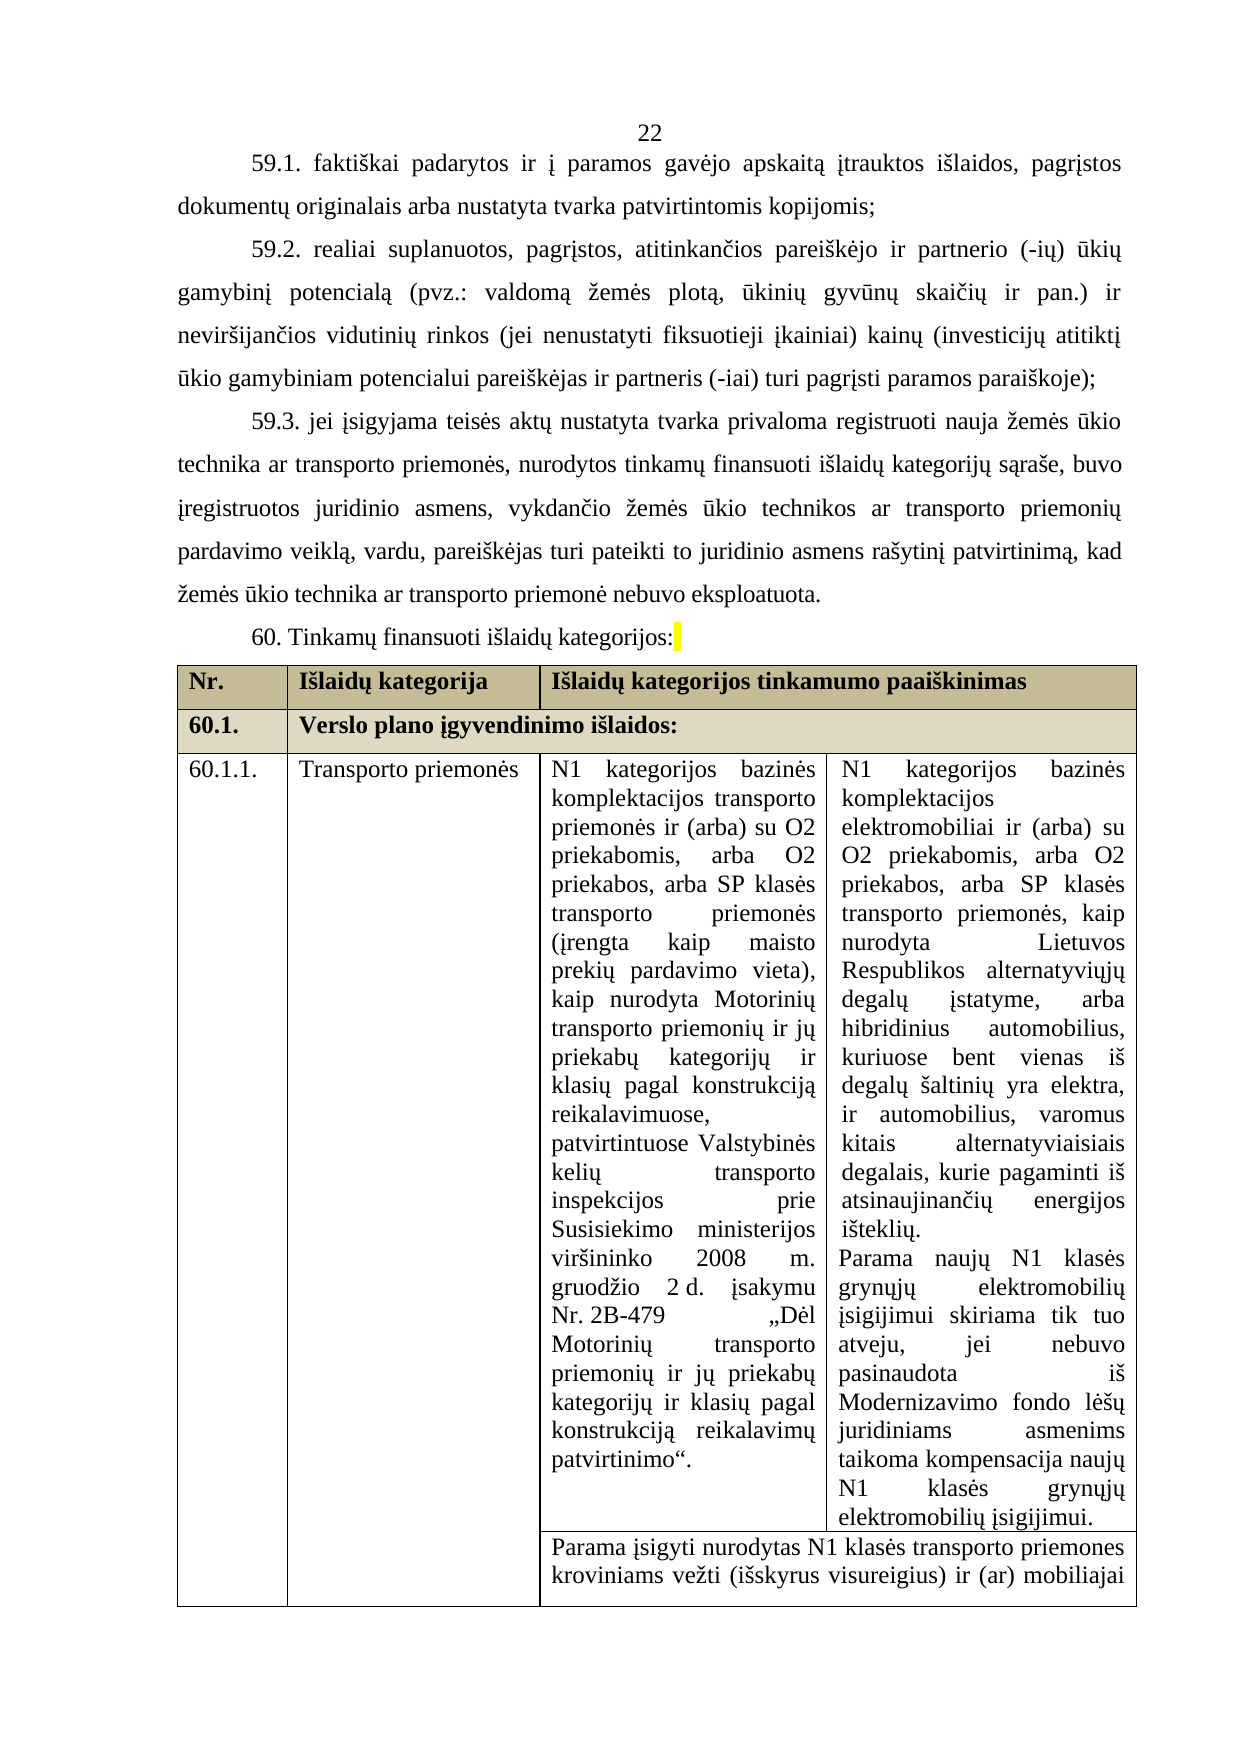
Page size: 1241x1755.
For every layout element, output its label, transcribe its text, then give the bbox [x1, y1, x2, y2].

table_cell 60.1. [178, 710, 287, 753]
text 59.1. faktiškai padarytos ir į paramos gavėjo apskaitą įtrauktos išlaidos, pagrįstos dokumentų originalais arba nustatyta tvarka patvirtintomis kopijomis; [177, 148, 1122, 219]
table_cell 60.1.1. [178, 754, 287, 1606]
text 59.2. realiai suplanuotos, pagrįstos, atitinkančios pareiškėjo ir partnerio (-ių) ūkių gamybinį potencialą (pvz.: valdomą žemės plotą, ūkinių gyvūnų skaičių ir pan.) ir neviršijančios vidutinių rinkos (jei nenustatyti fiksuotieji įkainiai) kainų (investicijų atitiktį ūkio gamybiniam potencialui pareiškėjas ir partneris (-iai) turi pagrįsti paramos paraiškoje); [177, 234, 1122, 392]
table_header Išlaidų kategorijos tinkamumo paaiškinimas [541, 666, 1136, 709]
table_cell Verslo plano įgyvendinimo išlaidos: [288, 710, 1136, 753]
table_header Išlaidų kategorija [288, 666, 539, 709]
table_cell Parama įsigyti nurodytas N1 klasės transporto priemones kroviniams vežti (išskyrus visureigius) ir (ar) mobiliajai [541, 1532, 1136, 1606]
text 60. Tinkamų finansuoti išlaidų kategorijos: [177, 622, 1122, 651]
table_cell N1 kategorijos bazinės komplektacijos elektromobiliai ir (arba) su O2 priekabomis, arba O2 priekabos, arba SP klasės transporto priemonės, kaip nurodyta Lietuvos Respublikos alternatyviųjų degalų įstatyme, arba hibridinius automobilius, kuriuose bent vienas iš degalų šaltinių yra elektra, ir automobilius, varomus kitais alternatyviaisiais degalais, kurie pagaminti iš atsinaujinančių energijos išteklių. Parama naujų N1 klasės grynųjų elektromobilių įsigijimui skiriama tik tuo atveju, jei nebuvo pasinaudota iš Modernizavimo fondo lėšų juridiniams asmenims taikoma kompensacija naujų N1 klasės grynųjų elektromobilių įsigijimui. [827, 754, 1136, 1531]
table_cell Transporto priemonės [288, 754, 539, 1606]
text 59.3. jei įsigyjama teisės aktų nustatyta tvarka privaloma registruoti nauja žemės ūkio technika ar transporto priemonės, nurodytos tinkamų finansuoti išlaidų kategorijų sąraše, buvo įregistruotos juridinio asmens, vykdančio žemės ūkio technikos ar transporto priemonių pardavimo veiklą, vardu, pareiškėjas turi pateikti to juridinio asmens rašytinį patvirtinimą, kad žemės ūkio technika ar transporto priemonė nebuvo eksploatuota. [177, 406, 1122, 608]
table_cell N1 kategorijos bazinės komplektacijos transporto priemonės ir (arba) su O2 priekabomis, arba O2 priekabos, arba SP klasės transporto priemonės (įrengta kaip maisto prekių pardavimo vieta), kaip nurodyta Motorinių transporto priemonių ir jų priekabų kategorijų ir klasių pagal konstrukciją reikalavimuose, patvirtintuose Valstybinės kelių transporto inspekcijos prie Susisiekimo ministerijos viršininko 2008 m. gruodžio 2 d. įsakymu Nr. 2B-479 „Dėl Motorinių transporto priemonių ir jų priekabų kategorijų ir klasių pagal konstrukciją reikalavimų patvirtinimo“. [541, 754, 826, 1531]
table_header Nr. [178, 666, 287, 709]
